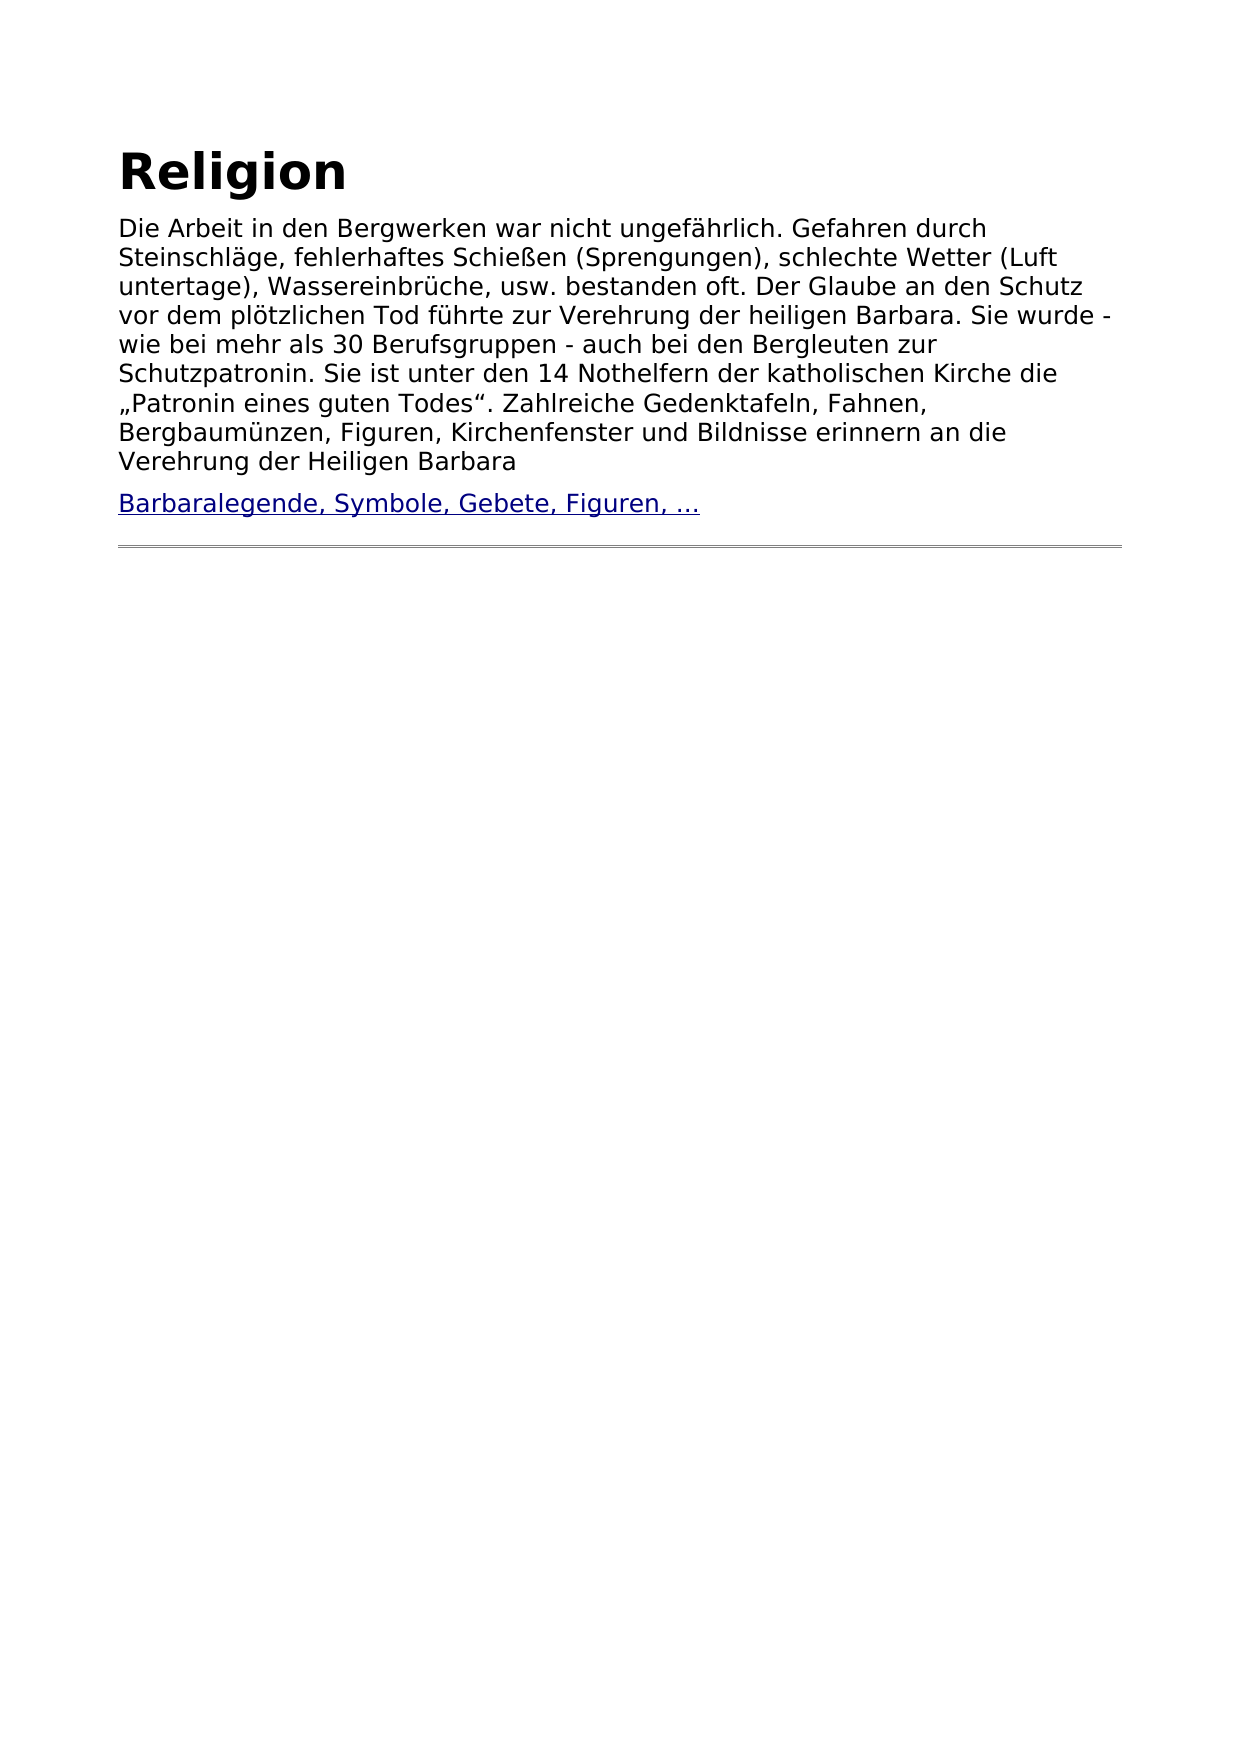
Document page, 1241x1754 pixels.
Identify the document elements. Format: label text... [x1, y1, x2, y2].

subtitle Religion [118, 143, 1122, 201]
text Die Arbeit in den Bergwerken war nicht ungefährlich. Gefahren durch Steinschläge, fehlerhaftes Schießen (Sprengungen), schlechte Wetter (Luft untertage), Wassereinbrüche, usw. bestanden oft. Der Glaube an den Schutz vor dem plötzlichen Tod führte zur Verehrung der heiligen Barbara. Sie wurde - wie bei mehr als 30 Berufsgruppen - auch bei den Bergleuten zur Schutzpatronin. Sie ist unter den 14 Nothelfern der katholischen Kirche die „Patronin eines guten Todes“. Zahlreiche Gedenktafeln, Fahnen, Bergbaumünzen, Figuren, Kirchenfenster und Bildnisse erinnern an die Verehrung der Heiligen Barbara [118, 214, 1122, 476]
text Barbaralegende, Symbole, Gebete, Figuren, ... [118, 489, 1122, 518]
